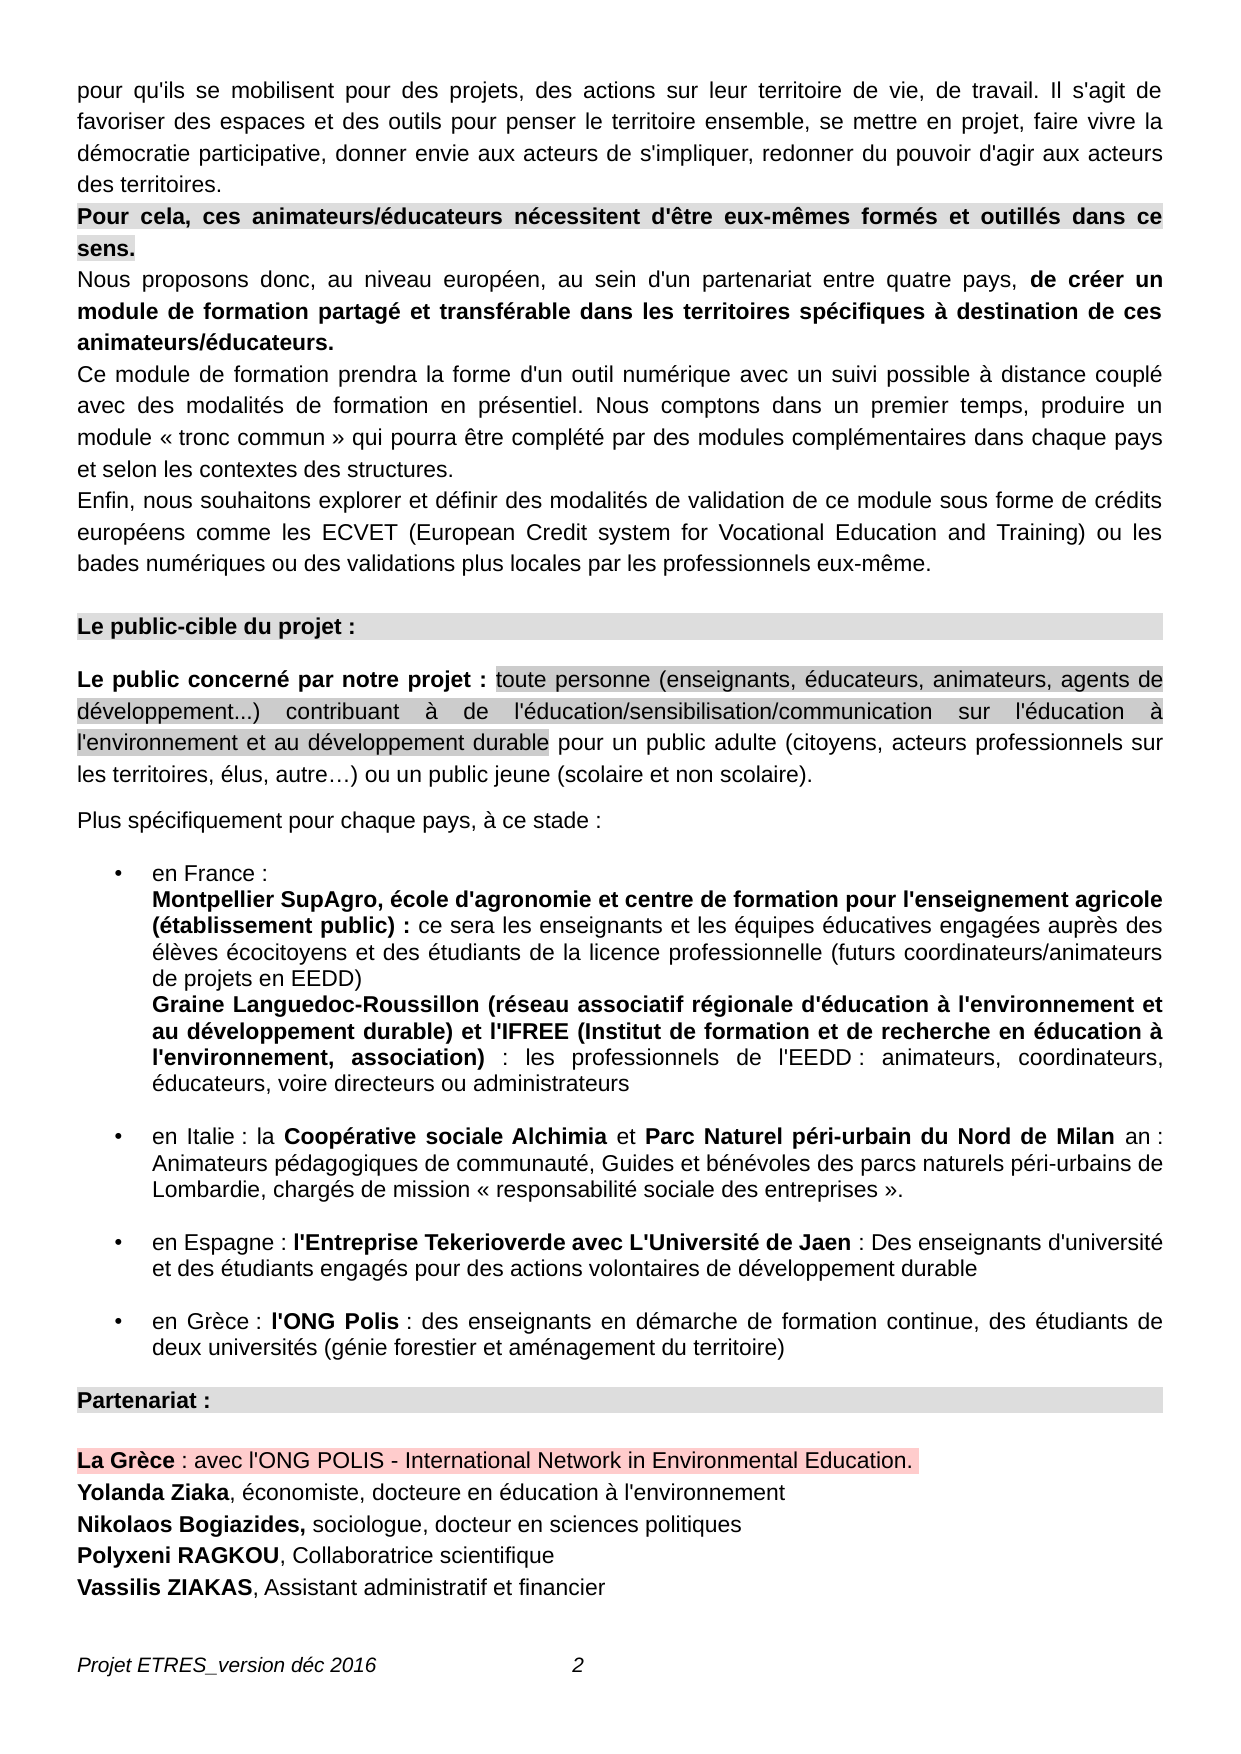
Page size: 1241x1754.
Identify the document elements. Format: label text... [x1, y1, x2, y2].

text Partenariat : [77, 1387, 1163, 1413]
list en France : [114, 859, 1163, 886]
text Ce module de formation prendra la forme d'un outil numérique avec un suivi possible à distance couplé avec des modalités de formation en présentiel. Nous comptons dans un premier temps, produire un module « tronc commun » qui pourra être complété par des modules complémentaires dans chaque pays et selon les contextes des structures. [77, 361, 1163, 482]
text Plus spécifiquement pour chaque pays, à ce stade : [77, 807, 1163, 833]
list en Italie : la Coopérative sociale Alchimia et Parc Naturel péri-urbain du Nord de Milan an : Animateurs pédagogiques de communauté, Guides et bénévoles des parcs naturels péri-urbains de Lombardie, chargés de mission « responsabilité sociale des entreprises ». [114, 1123, 1163, 1202]
text Yolanda Ziaka, économiste, docteure en éducation à l'environnement [77, 1479, 1163, 1505]
text Nous proposons donc, au niveau européen, au sein d'un partenariat entre quatre pays, de créer un module de formation partagé et transférable dans les territoires spécifiques à destination de ces animateurs/éducateurs. [77, 266, 1163, 356]
text Enfin, nous souhaitons explorer et définir des modalités de validation de ce module sous forme de crédits européens comme les ECVET (European Credit system for Vocational Education and Training) ou les bades numériques ou des validations plus locales par les professionnels eux-même. [77, 487, 1163, 577]
list en Espagne : l'Entreprise Tekerioverde avec L'Université de Jaen : Des enseignants d'université et des étudiants engagés pour des actions volontaires de développement durable [114, 1228, 1163, 1281]
text Le public-cible du projet : [77, 613, 1163, 640]
list Graine Languedoc-Roussillon (réseau associatif régionale d'éducation à l'environnement et au développement durable) et l'IFREE (Institut de formation et de recherche en éducation à l'environnement, association) : les professionnels de l'EEDD : animateurs, coordinateurs, éducateurs, voire directeurs ou administrateurs [114, 991, 1163, 1097]
text Pour cela, ces animateurs/éducateurs nécessitent d'être eux-mêmes formés et outillés dans ce sens. [77, 203, 1163, 261]
text pour qu'ils se mobilisent pour des projets, des actions sur leur territoire de vie, de travail. Il s'agit de favoriser des espaces et des outils pour penser le territoire ensemble, se mettre en projet, faire vivre la démocratie participative, donner envie aux acteurs de s'impliquer, redonner du pouvoir d'agir aux acteurs des territoires. [77, 77, 1163, 198]
text La Grèce : avec l'ONG POLIS - International Network in Environmental Education. [77, 1447, 1163, 1474]
text Vassilis ZIAKAS, Assistant administratif et financier [77, 1574, 1163, 1600]
text Polyxeni RAGKOU, Collaboratrice scientifique [77, 1542, 1163, 1568]
text Le public concerné par notre projet : toute personne (enseignants, éducateurs, animateurs, agents de développement...) contribuant à de l'éducation/sensibilisation/communication sur l'éducation à l'environnement et au développement durable pour un public adulte (citoyens, acteurs professionnels sur les territoires, élus, autre…) ou un public jeune (scolaire et non scolaire). [77, 666, 1163, 787]
list en Grèce : l'ONG Polis : des enseignants en démarche de formation continue, des étudiants de deux universités (génie forestier et aménagement du territoire) [114, 1308, 1163, 1360]
text Nikolaos Bogiazides, sociologue, docteur en sciences politiques [77, 1511, 1163, 1537]
list Montpellier SupAgro, école d'agronomie et centre de formation pour l'enseignement agricole (établissement public) : ce sera les enseignants et les équipes éducatives engagées auprès des élèves écocitoyens et des étudiants de la licence professionnelle (futurs coordinateurs/animateurs de projets en EEDD) [114, 886, 1163, 991]
